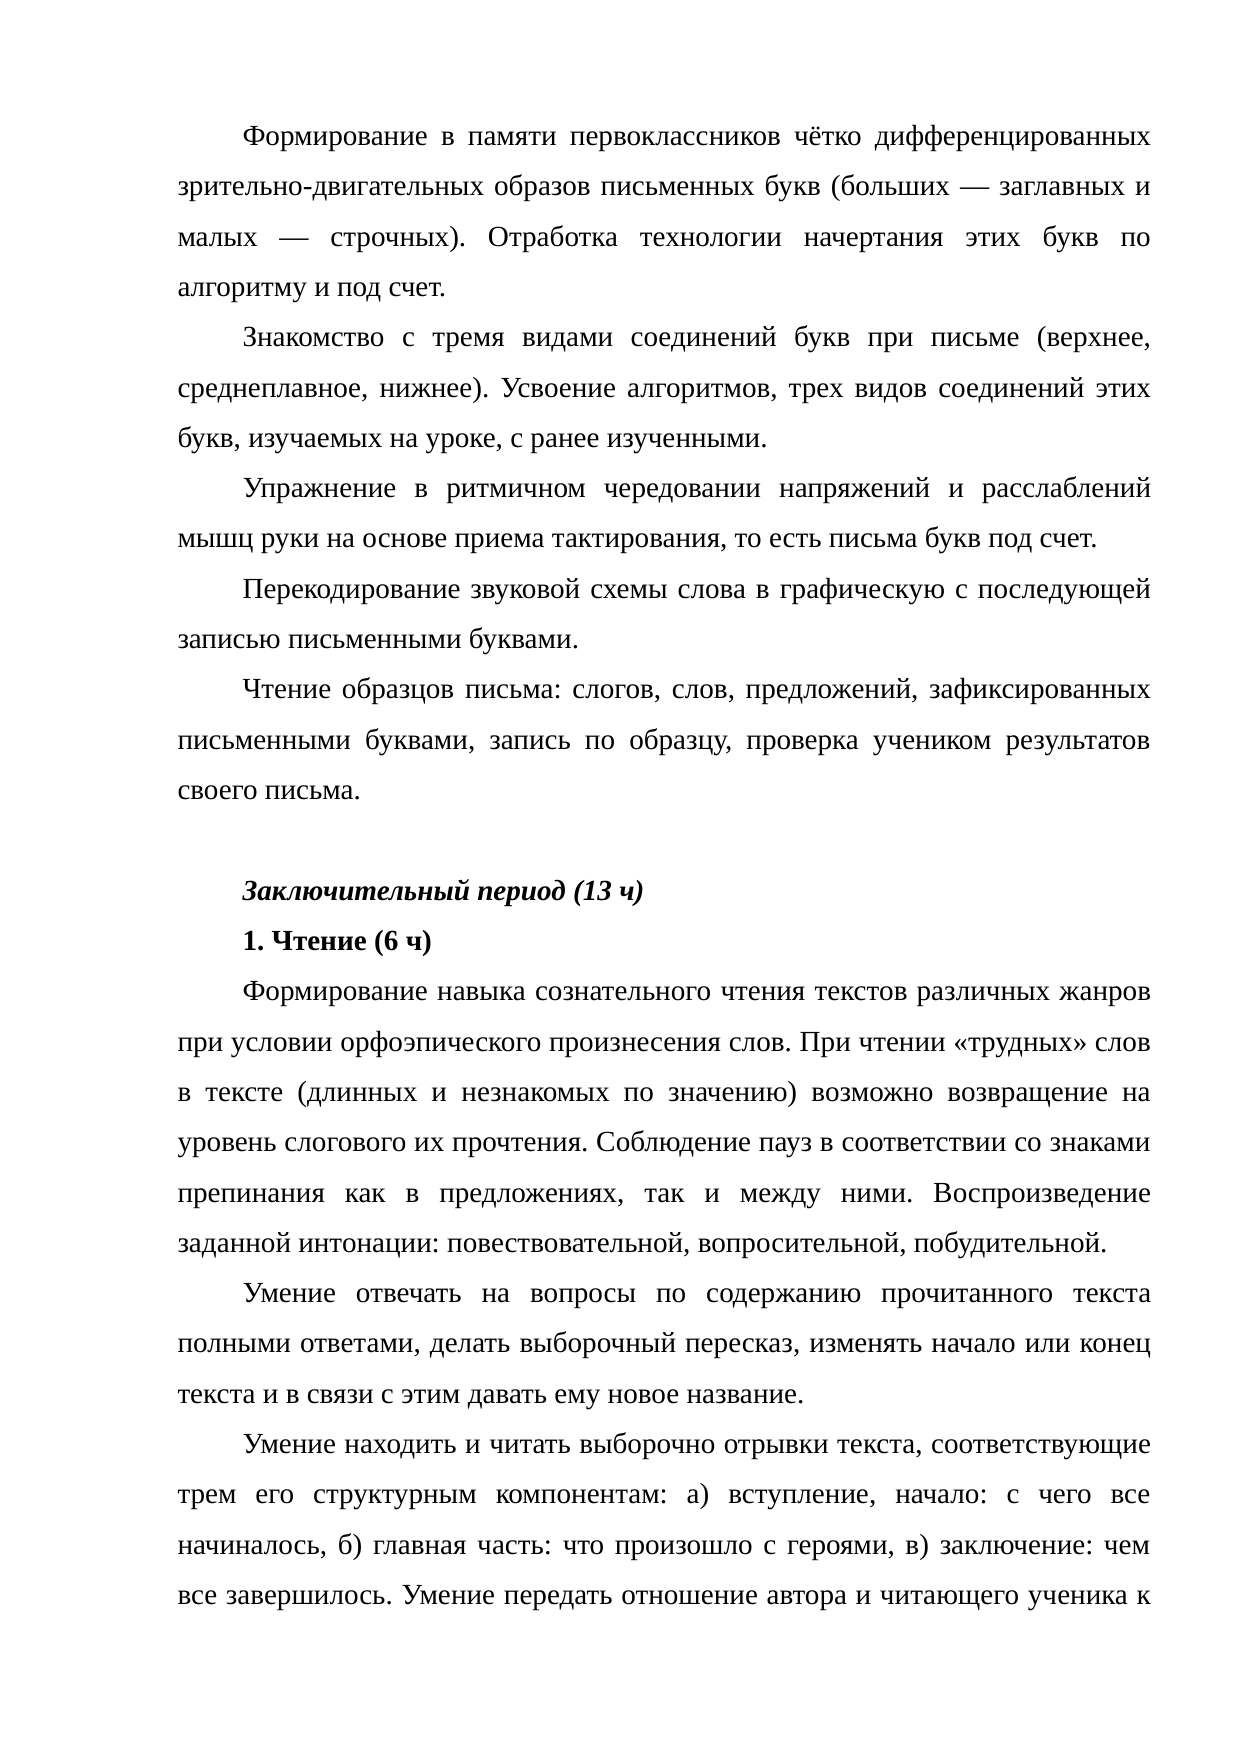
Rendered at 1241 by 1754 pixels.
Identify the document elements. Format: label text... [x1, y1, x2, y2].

text Упражнение в ритмичном чередовании напряжений и расслаблений мышц руки на основе приема тактирования, то есть письма букв под счет. [177, 470, 1152, 554]
text Чтение образцов письма: слогов, слов, предложений, зафиксированных письменными буквами, запись по образцу, проверка учеником результатов своего письма. [177, 672, 1152, 806]
text Формирование в памяти первоклассников чётко дифференцированных зрительно-двигательных образов письменных букв (больших — заглавных и малых — строчных). Отработка технологии начертания этих букв по алгоритму и под счет. [177, 118, 1152, 303]
text Заключительный период (13 ч) [177, 873, 1152, 906]
text Умение находить и читать выборочно отрывки текста, соответствующие трем его структурным компонентам: а) вступление, начало: с чего все начиналось, б) главная часть: что произошло с героями, в) заключение: чем все завершилось. Умение передать отношение автора и читающего ученика к [177, 1426, 1152, 1611]
text Перекодирование звуковой схемы слова в графическую с последующей записью письменными буквами. [177, 571, 1152, 655]
text Умение отвечать на вопросы по содержанию прочитанного текста полными ответами, делать выборочный пересказ, изменять начало или конец текста и в связи с этим давать ему новое название. [177, 1275, 1152, 1409]
text 1. Чтение (6 ч) [177, 923, 1152, 957]
text Знакомство с тремя видами соединений букв при письме (верхнее, среднеплавное, нижнее). Усвоение алгоритмов, трех видов соединений этих букв, изучаемых на уроке, с ранее изученными. [177, 319, 1152, 453]
text Формирование навыка сознательного чтения текстов различных жанров при условии орфоэпического произнесения слов. При чтении «трудных» слов в тексте (длинных и незнакомых по значению) возможно возвращение на уровень слогового их прочтения. Соблюдение пауз в соответствии со знаками препинания как в предложениях, так и между ними. Воспроизведение заданной интонации: повествовательной, вопросительной, побудительной. [177, 973, 1152, 1258]
